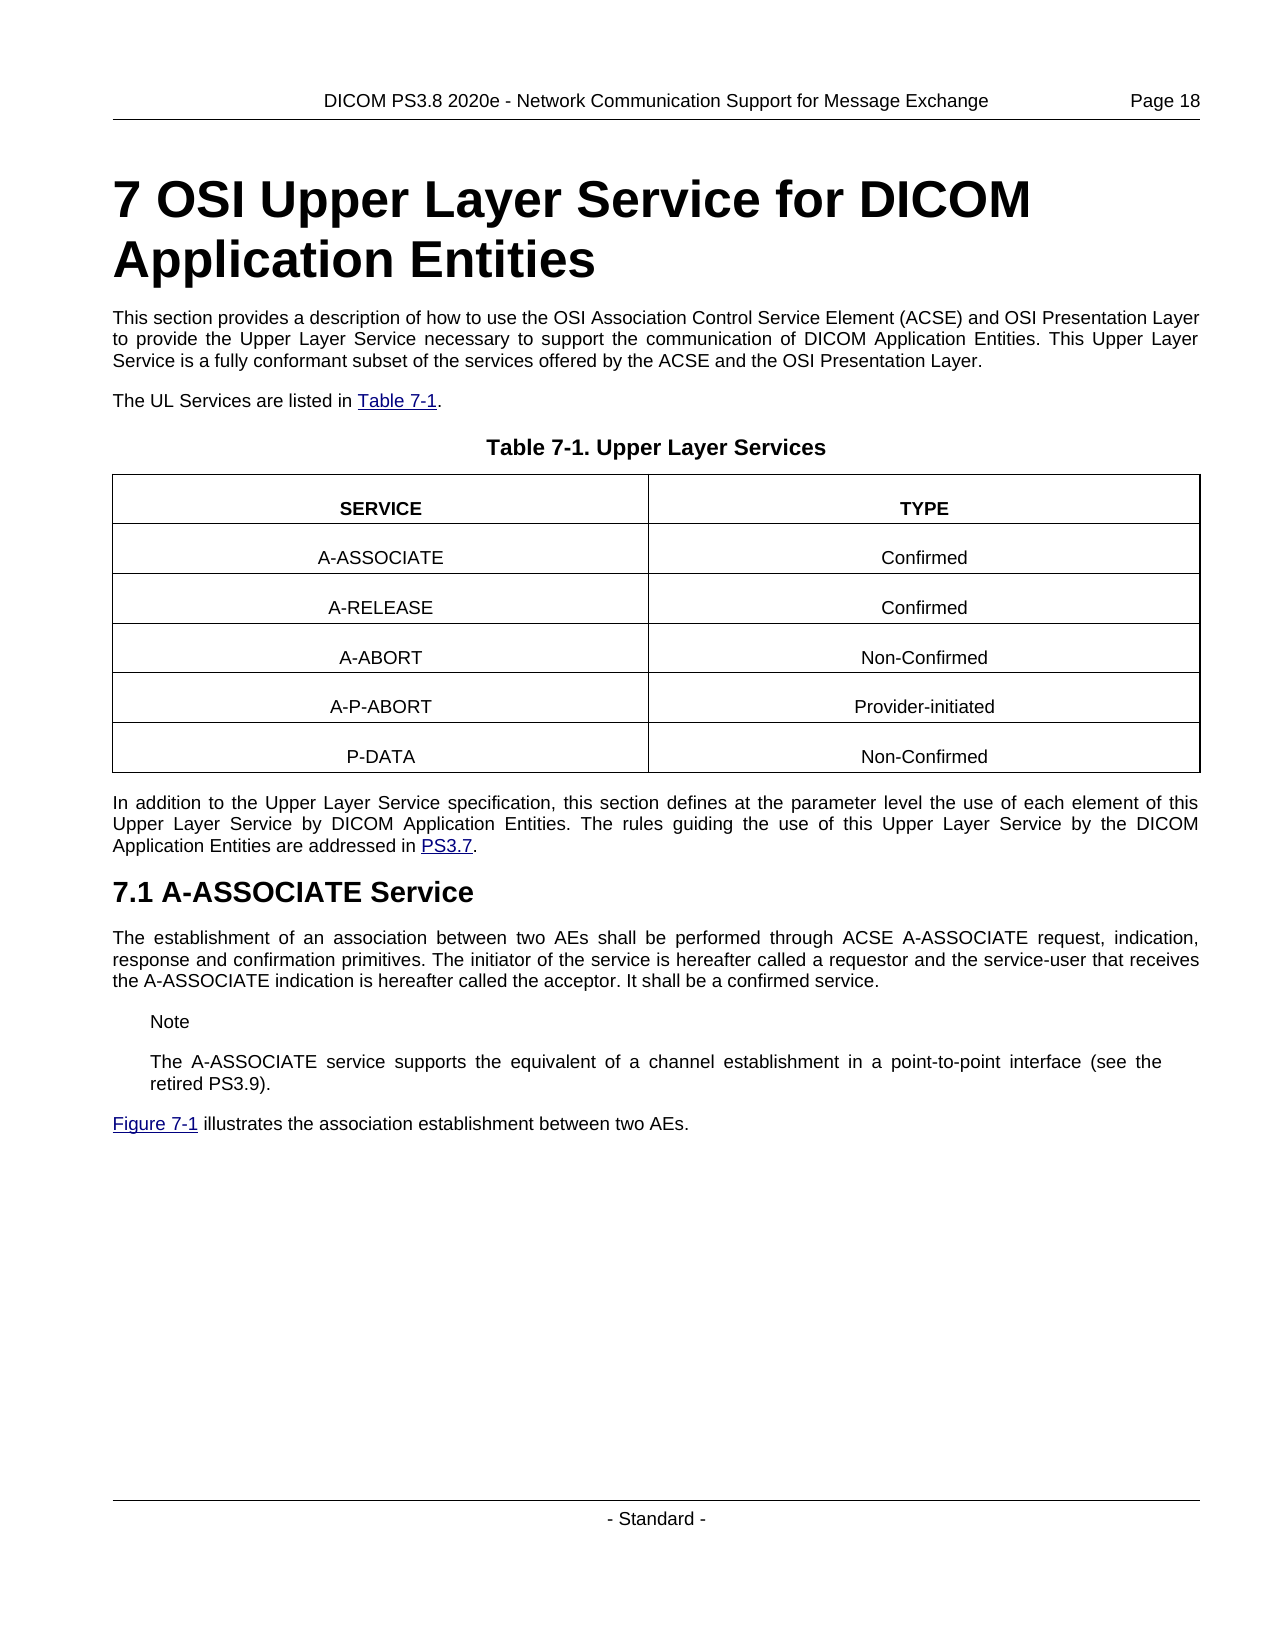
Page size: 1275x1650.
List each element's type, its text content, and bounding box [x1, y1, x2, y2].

text This section provides a description of how to use the OSI Association Control Service Element (ACSE) and OSI Presentation Layer to provide the Upper Layer Service necessary to support the communication of DICOM Application Entities. This Upper Layer Service is a fully conformant subset of the services offered by the ACSE and the OSI Presentation Layer. [112, 307, 1200, 371]
table_cell Confirmed [649, 574, 1199, 623]
text Note [150, 1011, 1162, 1032]
text 7 OSI Upper Layer Service for DICOM Application Entities [112, 169, 1200, 288]
table_cell A-P-ABORT [113, 673, 648, 722]
table_header SERVICE [113, 475, 648, 523]
text Table 7-1. Upper Layer Services [112, 434, 1200, 460]
table_cell A-ABORT [113, 624, 648, 672]
text The establishment of an association between two AEs shall be performed through ACSE A-ASSOCIATE request, indication, response and confirmation primitives. The initiator of the service is hereafter called a requestor and the service-user that receives the A-ASSOCIATE indication is hereafter called the acceptor. It shall be a confirmed service. [112, 927, 1200, 992]
table_cell Non-Confirmed [649, 624, 1199, 672]
table_cell Non-Confirmed [649, 723, 1199, 772]
table_cell Confirmed [649, 524, 1199, 573]
table_cell P-DATA [113, 723, 648, 772]
text In addition to the Upper Layer Service specification, this section defines at the parameter level the use of each element of this Upper Layer Service by DICOM Application Entities. The rules guiding the use of this Upper Layer Service by the DICOM Application Entities are addressed in PS3.7. [112, 791, 1200, 856]
text 7.1 A-ASSOCIATE Service [112, 875, 1200, 908]
table_cell Provider-initiated [649, 673, 1199, 722]
text The UL Services are listed in Table 7-1. [112, 390, 1200, 412]
table_header TYPE [649, 475, 1199, 523]
table_cell A-RELEASE [113, 574, 648, 623]
table_cell A-ASSOCIATE [113, 524, 648, 573]
text The A-ASSOCIATE service supports the equivalent of a channel establishment in a point-to-point interface (see the retired PS3.9). [150, 1051, 1162, 1094]
text Figure 7-1 illustrates the association establishment between two AEs. [112, 1113, 1200, 1134]
